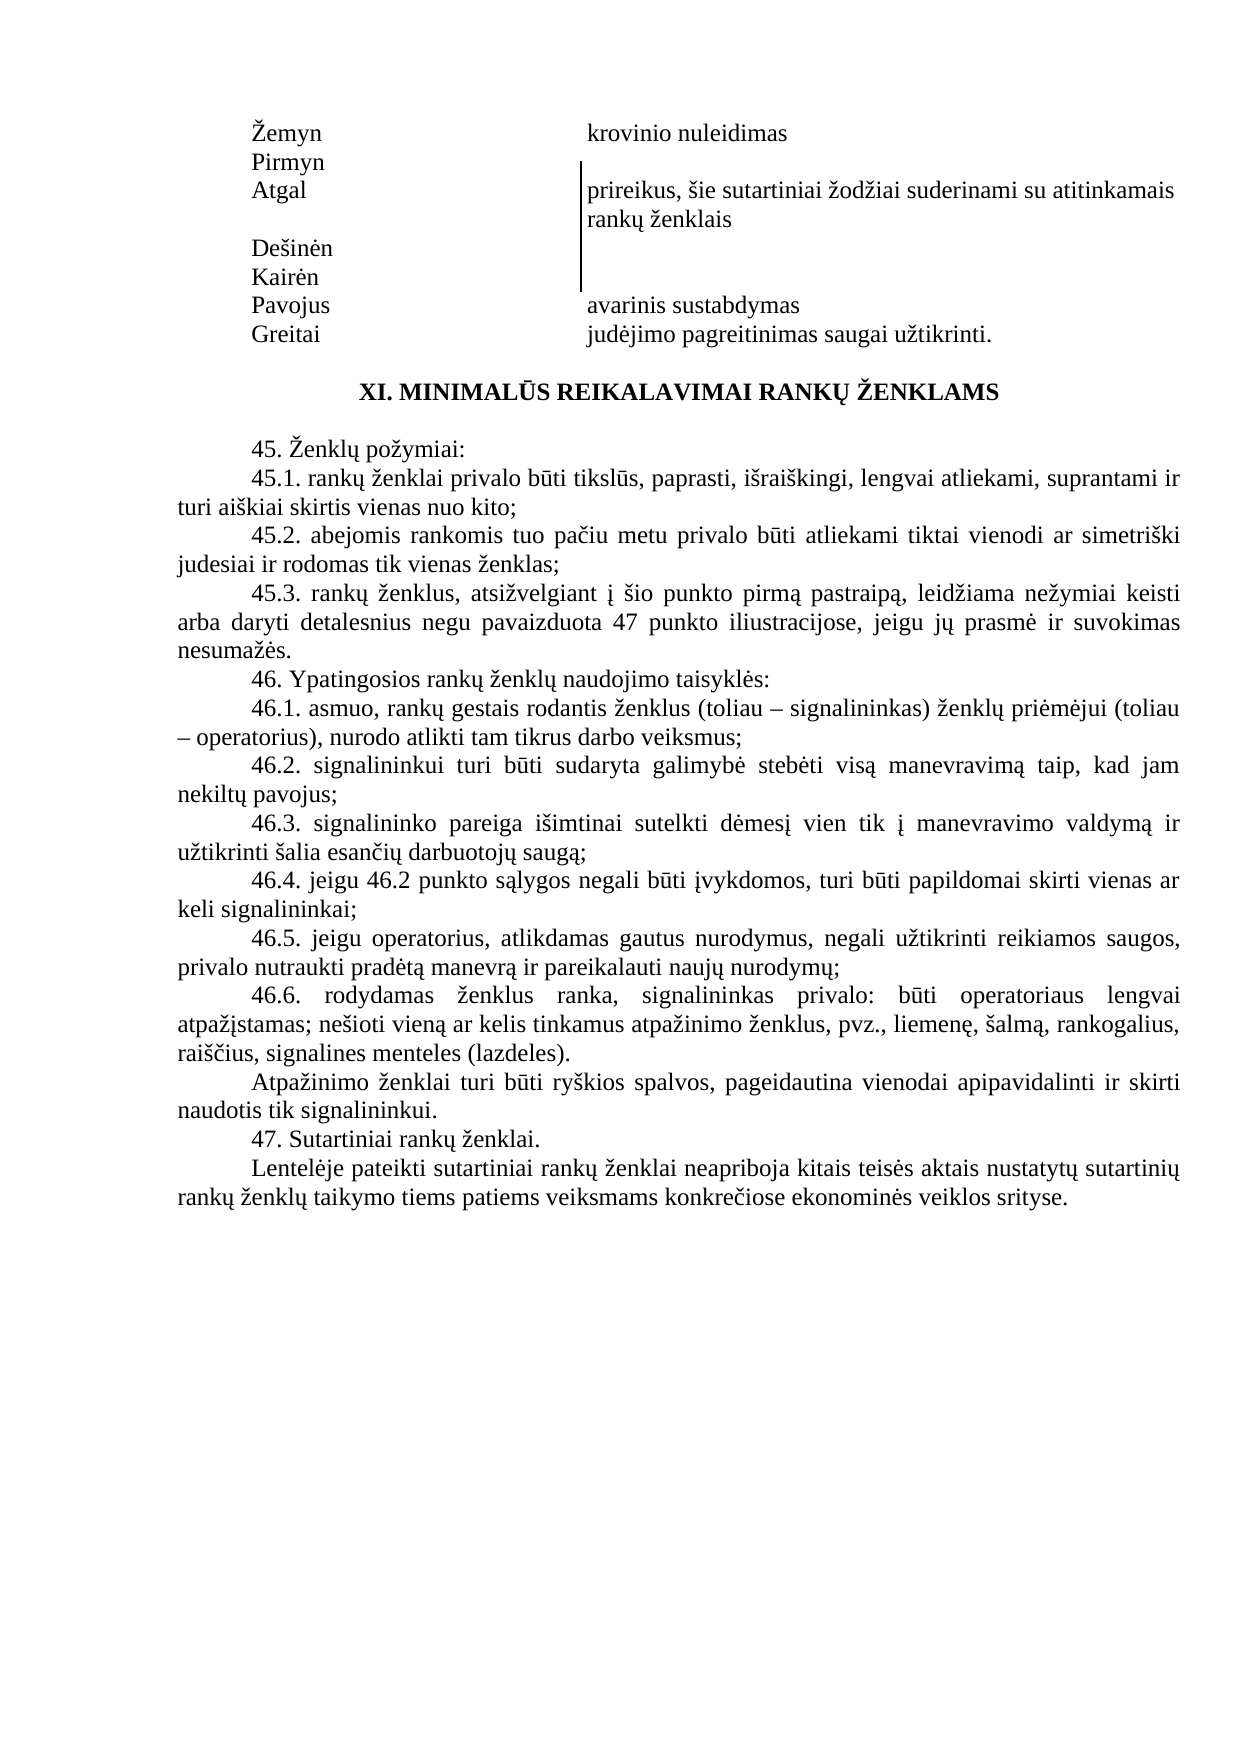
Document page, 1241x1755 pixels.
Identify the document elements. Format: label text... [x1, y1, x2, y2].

text Pirmyn [177, 147, 1181, 176]
text 45. Ženklų požymiai: [177, 434, 1181, 463]
text [177, 204, 580, 233]
text Greitai judėjimo pagreitinimas saugai užtikrinti. [177, 319, 1181, 348]
text 45.1. rankų ženklai privalo būti tikslūs, paprasti, išraiškingi, lengvai atliekami, suprantami ir turi aiškiai skirtis vienas nuo kito; [177, 463, 1181, 521]
text 46.1. asmuo, rankų gestais rodantis ženklus (toliau – signalininkas) ženklų priėmėjui (toliau – operatorius), nurodo atlikti tam tikrus darbo veiksmus; [177, 693, 1181, 751]
text prireikus, šie sutartiniai žodžiai suderinami su atitinkamais [582, 176, 1181, 204]
text 46.4. jeigu 46.2 punkto sąlygos negali būti įvykdomos, turi būti papildomai skirti vienas ar keli signalininkai; [177, 866, 1181, 923]
text Kairėn [177, 262, 580, 291]
text 47. Sutartiniai rankų ženklai. [177, 1124, 1181, 1153]
text Pavojus avarinis sustabdymas [177, 291, 1181, 319]
text Atpažinimo ženklai turi būti ryškios spalvos, pageidautina vienodai apipavidalinti ir skirti naudotis tik signalininkui. [177, 1067, 1181, 1124]
text 46.3. signalininko pareiga išimtinai sutelkti dėmesį vien tik į manevravimo valdymą ir užtikrinti šalia esančių darbuotojų saugą; [177, 808, 1181, 866]
text 45.2. abejomis rankomis tuo pačiu metu privalo būti atliekami tiktai vienodi ar simetriški judesiai ir rodomas tik vienas ženklas; [177, 521, 1181, 578]
text 46.5. jeigu operatorius, atlikdamas gautus nurodymus, negali užtikrinti reikiamos saugos, privalo nutraukti pradėtą manevrą ir pareikalauti naujų nurodymų; [177, 923, 1181, 981]
text XI. Minimalūs reikalavimai rankŲ ŽENKLAMS [177, 377, 1181, 406]
text 45.3. rankų ženklus, atsižvelgiant į šio punkto pirmą pastraipą, leidžiama nežymiai keisti arba daryti detalesnius negu pavaizduota 47 punkto iliustracijose, jeigu jų prasmė ir suvokimas nesumažės. [177, 578, 1181, 664]
text 46.2. signalininkui turi būti sudaryta galimybė stebėti visą manevravimą taip, kad jam nekiltų pavojus; [177, 751, 1181, 808]
text Žemyn krovinio nuleidimas [177, 118, 1181, 147]
text 46.6. rodydamas ženklus ranka, signalininkas privalo: būti operatoriaus lengvai atpažįstamas; nešioti vieną ar kelis tinkamus atpažinimo ženklus, pvz., liemenę, šalmą, rankogalius, raiščius, signalines menteles (lazdeles). [177, 981, 1181, 1067]
text [582, 262, 1181, 291]
text Atgal [177, 176, 580, 204]
text [582, 233, 1181, 262]
text Dešinėn [177, 233, 580, 262]
text Lentelėje pateikti sutartiniai rankų ženklai neapriboja kitais teisės aktais nustatytų sutartinių rankų ženklų taikymo tiems patiems veiksmams konkrečiose ekonominės veiklos srityse. [177, 1153, 1181, 1211]
text rankų ženklais [582, 204, 1181, 233]
text 46. Ypatingosios rankų ženklų naudojimo taisyklės: [177, 664, 1181, 693]
